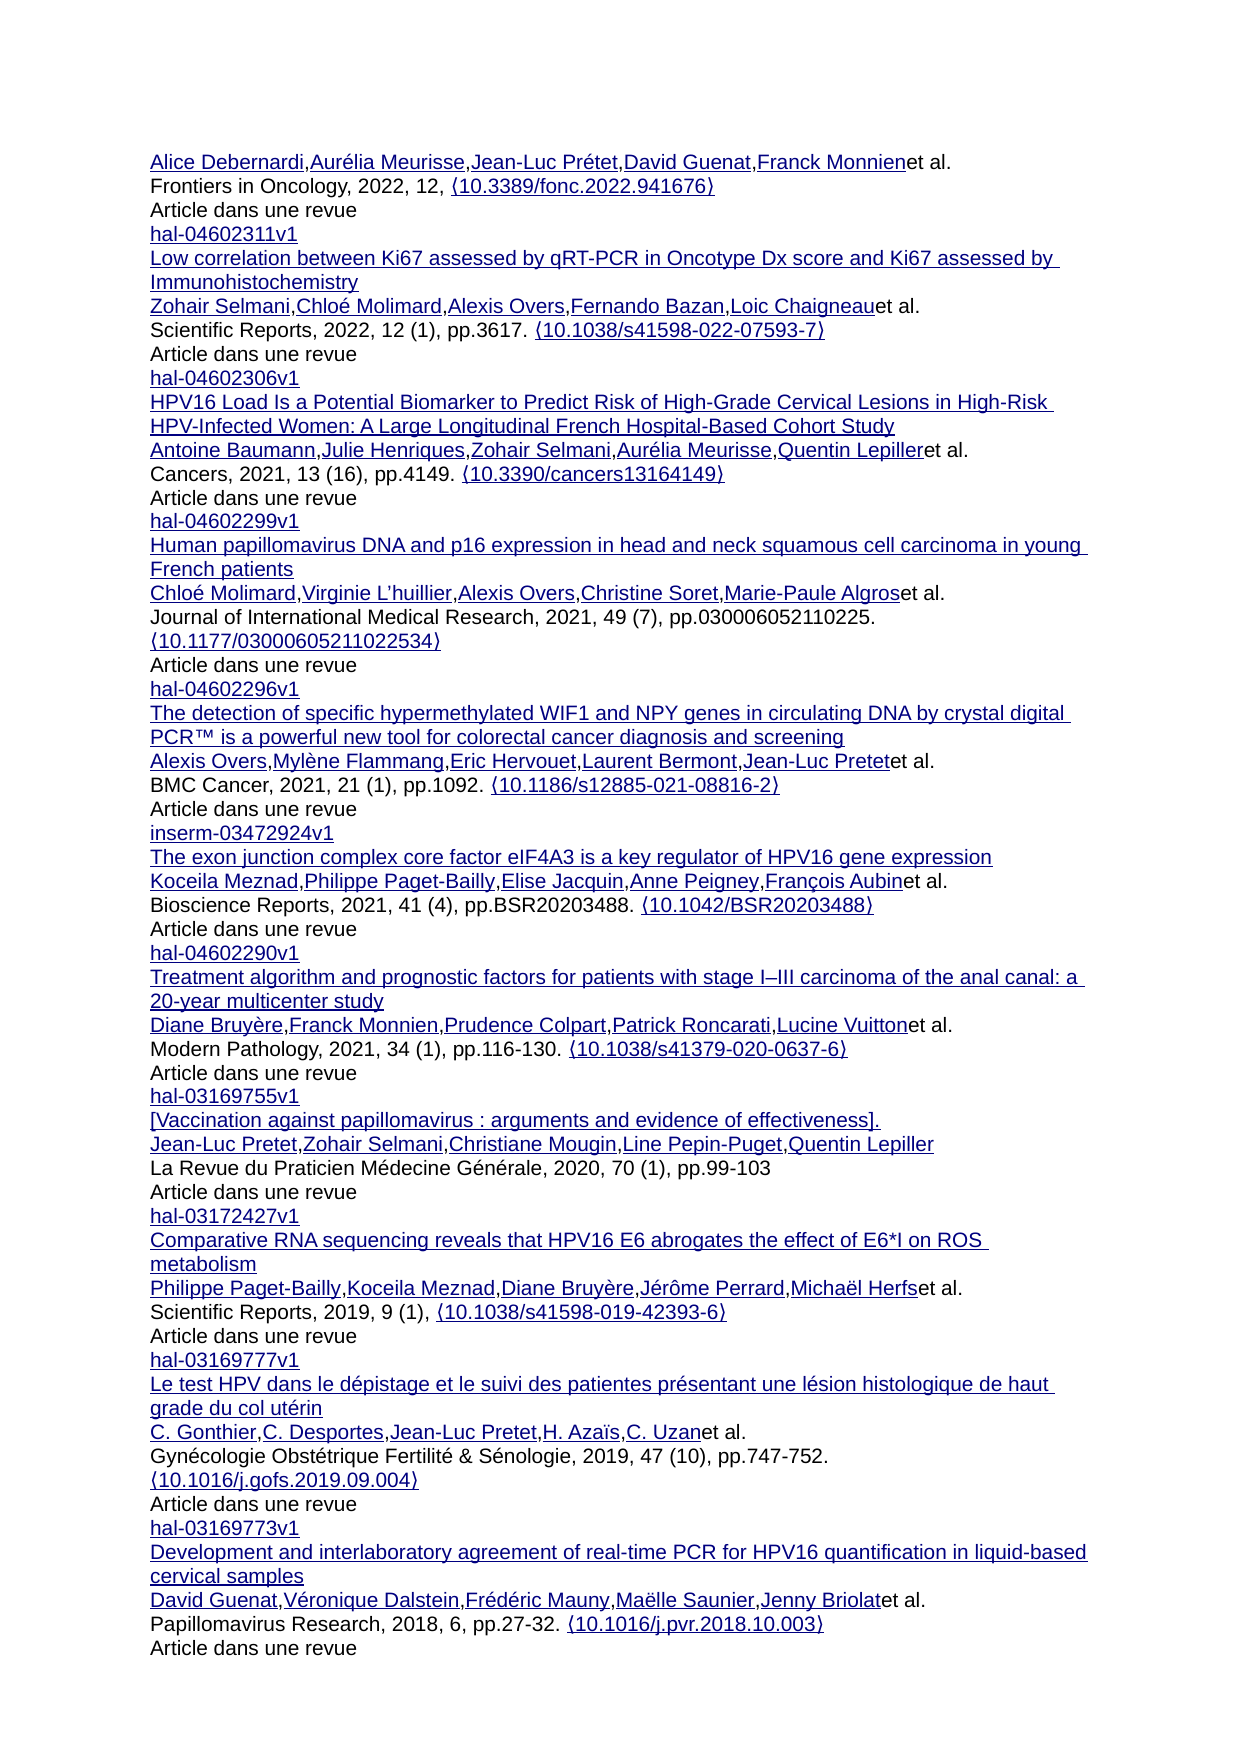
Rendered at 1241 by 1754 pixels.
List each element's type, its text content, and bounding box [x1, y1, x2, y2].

table_cell Development and interlaboratory agreement of real-time PCR for HPV16 quantification in liquid-based cervical samples David Guenat,Véronique Dalstein,Frédéric Mauny,Maëlle Saunier,Jenny Briolatet al. Papillomavirus Research, 2018, 6, pp.27-32. ⟨10.1016/j.pvr.2018.10.003⟩ Article dans une revue [150, 1540, 1090, 1659]
table_cell Alice Debernardi,Aurélia Meurisse,Jean-Luc Prétet,David Guenat,Franck Monnienet al. Frontiers in Oncology, 2022, 12, ⟨10.3389/fonc.2022.941676⟩ Article dans une revue hal-04602311v1 [150, 150, 1090, 246]
table_cell Le test HPV dans le dépistage et le suivi des patientes présentant une lésion histologique de haut grade du col utérin C. Gonthier,C. Desportes,Jean-Luc Pretet,H. Azaïs,C. Uzanet al. Gynécologie Obstétrique Fertilité & Sénologie, 2019, 47 (10), pp.747-752. ⟨10.1016/j.gofs.2019.09.004⟩ Article dans une revue hal-03169773v1 [150, 1372, 1090, 1539]
table_cell Human papillomavirus DNA and p16 expression in head and neck squamous cell carcinoma in young French patients Chloé Molimard,Virginie L’huillier,Alexis Overs,Christine Soret,Marie-Paule Algroset al. Journal of International Medical Research, 2021, 49 (7), pp.030006052110225. ⟨10.1177/03000605211022534⟩ Article dans une revue hal-04602296v1 [150, 533, 1090, 701]
table_cell The detection of specific hypermethylated WIF1 and NPY genes in circulating DNA by crystal digital PCR™ is a powerful new tool for colorectal cancer diagnosis and screening Alexis Overs,Mylène Flammang,Eric Hervouet,Laurent Bermont,Jean-Luc Pretetet al. BMC Cancer, 2021, 21 (1), pp.1092. ⟨10.1186/s12885-021-08816-2⟩ Article dans une revue inserm-03472924v1 [150, 701, 1090, 845]
table_cell [Vaccination against papillomavirus : arguments and evidence of effectiveness]. Jean-Luc Pretet,Zohair Selmani,Christiane Mougin,Line Pepin-Puget,Quentin Lepiller La Revue du Praticien Médecine Générale, 2020, 70 (1), pp.99-103 Article dans une revue hal-03172427v1 [150, 1108, 1090, 1228]
table_cell Comparative RNA sequencing reveals that HPV16 E6 abrogates the effect of E6*I on ROS metabolism Philippe Paget-Bailly,Koceila Meznad,Diane Bruyère,Jérôme Perrard,Michaël Herfset al. Scientific Reports, 2019, 9 (1), ⟨10.1038/s41598-019-42393-6⟩ Article dans une revue hal-03169777v1 [150, 1228, 1090, 1372]
table_cell The exon junction complex core factor eIF4A3 is a key regulator of HPV16 gene expression Koceila Meznad,Philippe Paget-Bailly,Elise Jacquin,Anne Peigney,François Aubinet al. Bioscience Reports, 2021, 41 (4), pp.BSR20203488. ⟨10.1042/BSR20203488⟩ Article dans une revue hal-04602290v1 [150, 845, 1090, 964]
table_cell Treatment algorithm and prognostic factors for patients with stage I–III carcinoma of the anal canal: a 20-year multicenter study Diane Bruyère,Franck Monnien,Prudence Colpart,Patrick Roncarati,Lucine Vuittonet al. Modern Pathology, 2021, 34 (1), pp.116-130. ⟨10.1038/s41379-020-0637-6⟩ Article dans une revue hal-03169755v1 [150, 965, 1090, 1108]
table_cell Low correlation between Ki67 assessed by qRT-PCR in Oncotype Dx score and Ki67 assessed by Immunohistochemistry Zohair Selmani,Chloé Molimard,Alexis Overs,Fernando Bazan,Loic Chaigneauet al. Scientific Reports, 2022, 12 (1), pp.3617. ⟨10.1038/s41598-022-07593-7⟩ Article dans une revue hal-04602306v1 [150, 246, 1090, 389]
table_cell HPV16 Load Is a Potential Biomarker to Predict Risk of High-Grade Cervical Lesions in High-Risk HPV-Infected Women: A Large Longitudinal French Hospital-Based Cohort Study Antoine Baumann,Julie Henriques,Zohair Selmani,Aurélia Meurisse,Quentin Lepilleret al. Cancers, 2021, 13 (16), pp.4149. ⟨10.3390/cancers13164149⟩ Article dans une revue hal-04602299v1 [150, 390, 1090, 533]
